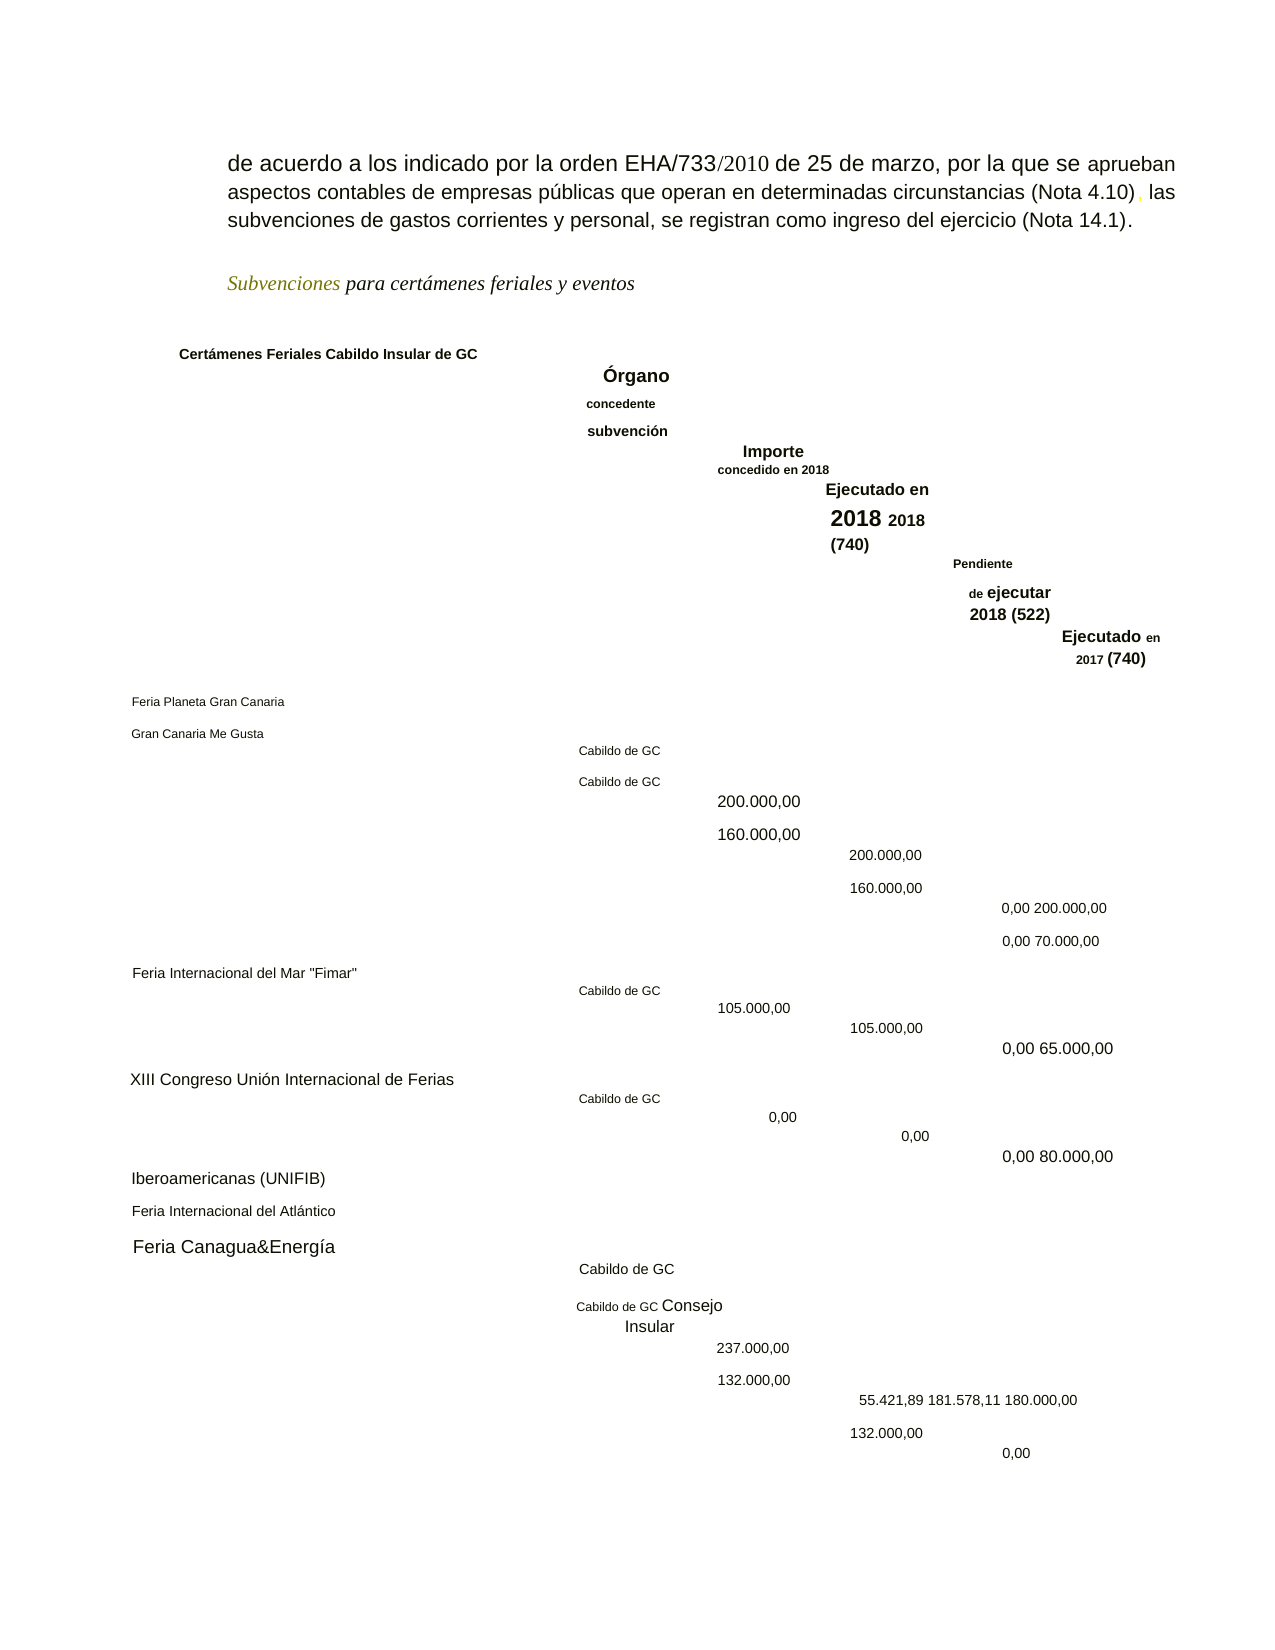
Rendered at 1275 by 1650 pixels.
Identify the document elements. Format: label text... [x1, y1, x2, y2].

text Ejecutado en 2017 (740) [1055, 627, 1166, 668]
text Feria Planeta Gran Canaria [132, 695, 368, 709]
text 105.000,00 [717, 1000, 837, 1017]
text 55.421,89 181.578,11 180.000,00 [859, 1391, 1172, 1408]
text Subvenciones para certámenes feriales y eventos [227, 271, 752, 295]
text Gran Canaria Me Gusta [131, 727, 342, 741]
text Cabildo de GC [579, 1261, 722, 1277]
text 0,00 200.000,00 [1001, 899, 1171, 916]
text 200.000,00 [849, 847, 969, 864]
text 160.000,00 [717, 825, 837, 844]
text 0,00 [901, 1128, 969, 1145]
text 0,00 [768, 1109, 837, 1125]
text concedente [586, 397, 712, 411]
text Cabildo de GC [578, 984, 722, 998]
text 0,00 [1002, 1444, 1071, 1461]
text 237.000,00 [716, 1339, 837, 1356]
text 160.000,00 [849, 880, 969, 897]
text Órgano [603, 365, 697, 386]
text 0,00 65.000,00 [1002, 1039, 1171, 1058]
text XIII Congreso Unión Internacional de Ferias [130, 1070, 493, 1089]
text Cabildo de GC [578, 1092, 722, 1107]
text Feria Canagua&Energía [133, 1236, 343, 1257]
text Certámenes Feriales Cabildo Insular de GC [179, 346, 542, 362]
text 0,00 70.000,00 [1002, 933, 1172, 949]
text 0,00 80.000,00 [1002, 1147, 1171, 1166]
text Cabildo de GC [578, 775, 721, 789]
text Cabildo de GC [578, 743, 721, 758]
text Pendiente [953, 557, 1067, 571]
text 200.000,00 [717, 792, 837, 811]
text Feria Internacional del Mar "Fimar" [132, 964, 433, 981]
text Importe concedido en 2018 [715, 442, 831, 477]
text subvención [587, 422, 710, 439]
text 105.000,00 [850, 1019, 969, 1036]
text Cabildo de GC Consejo Insular [573, 1295, 726, 1336]
text de ejecutar 2018 (522) [950, 583, 1069, 624]
text Ejecutado en [825, 479, 961, 499]
text Iberoamericanas (UNIFIB) [131, 1169, 362, 1188]
text Feria Internacional del Atlántico [132, 1203, 409, 1219]
text 2018 2018 (740) [830, 505, 951, 554]
text de acuerdo a los indicado por la orden EHA/733/2010 de 25 de marzo, por la que se aprueban aspectos contables de empresas públicas que operan en determinadas circunstancias (Nota 4.10), las subvenciones de gastos corrientes y personal, se registran como ingreso del ejercicio (Nota 14.1). [227, 150, 1175, 231]
text 132.000,00 [717, 1372, 837, 1389]
text 132.000,00 [850, 1425, 969, 1442]
